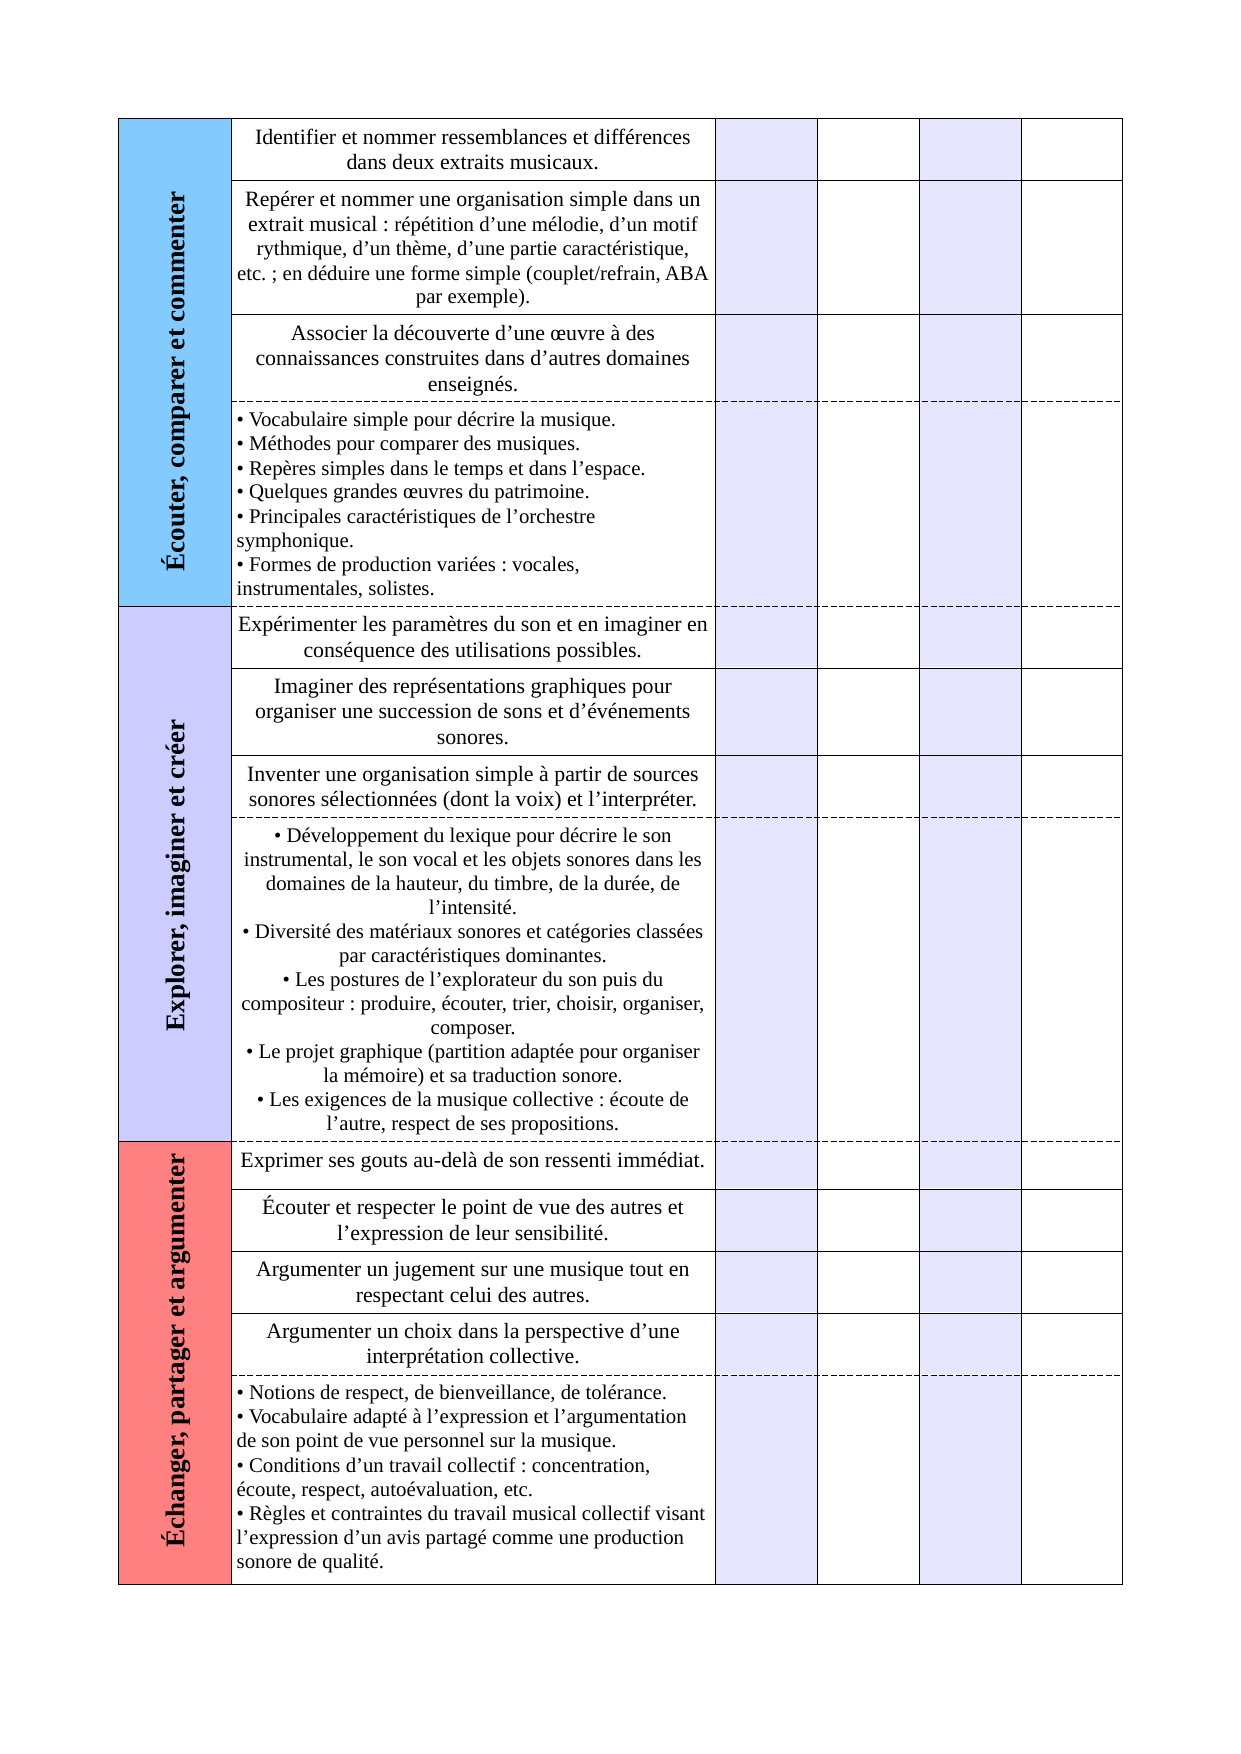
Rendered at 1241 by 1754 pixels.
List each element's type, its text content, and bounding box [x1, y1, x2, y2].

table_cell [818, 1190, 919, 1251]
table_cell [818, 1375, 919, 1584]
table_cell [818, 606, 919, 667]
table_cell [920, 669, 1021, 755]
table_cell [716, 1375, 817, 1584]
table_cell [716, 1141, 817, 1188]
table_cell Repérer et nommer une organisation simple dans un extrait musical : répétition d’une mélodie, d’un motif rythmique, d’un thème, d’une partie caractéristique, etc. ; en déduire une forme simple (couplet/refrain, ABA par exemple). [232, 181, 715, 314]
table_cell [920, 1141, 1021, 1188]
table_cell [920, 401, 1021, 606]
table_cell [920, 1190, 1021, 1251]
table_cell [1022, 1141, 1122, 1188]
table_cell Expérimenter les paramètres du son et en imaginer en conséquence des utilisations possibles. [232, 606, 715, 667]
table_cell [716, 315, 817, 401]
table_cell [920, 1375, 1021, 1584]
table_cell • Notions de respect, de bienveillance, de tolérance. • Vocabulaire adapté à l’expression et l’argumentation de son point de vue personnel sur la musique. • Conditions d’un travail collectif : concentration, écoute, respect, autoévaluation, etc. • Règles et contraintes du travail musical collectif visant l’expression d’un avis partagé comme une production sonore de qualité. [232, 1375, 715, 1584]
table_cell [716, 669, 817, 755]
table_cell [818, 669, 919, 755]
table_cell [920, 1314, 1021, 1374]
table_cell [1022, 1375, 1122, 1584]
table_cell [1022, 1252, 1122, 1312]
table_cell [818, 1141, 919, 1188]
table_cell [716, 401, 817, 606]
table_cell • Développement du lexique pour décrire le son instrumental, le son vocal et les objets sonores dans les domaines de la hauteur, du timbre, de la durée, de l’intensité. • Diversité des matériaux sonores et catégories classées par caractéristiques dominantes. • Les postures de l’explorateur du son puis du compositeur : produire, écouter, trier, choisir, organiser, composer. • Le projet graphique (partition adaptée pour organiser la mémoire) et sa traduction sonore. • Les exigences de la musique collective : écoute de l’autre, respect de ses propositions. [232, 817, 715, 1141]
table_cell [716, 1314, 817, 1374]
table_cell [1022, 756, 1122, 817]
table_cell [818, 1252, 919, 1312]
table_cell [716, 756, 817, 817]
table_cell • Vocabulaire simple pour décrire la musique. • Méthodes pour comparer des musiques. • Repères simples dans le temps et dans l’espace. • Quelques grandes œuvres du patrimoine. • Principales caractéristiques de l’orchestre symphonique. • Formes de production variées : vocales, instrumentales, solistes. [232, 401, 715, 606]
table_cell [818, 756, 919, 817]
table_cell Imaginer des représentations graphiques pour organiser une succession de sons et d’événements sonores. [232, 669, 715, 755]
table_cell Explorer, imaginer et créer [119, 607, 231, 1141]
table_cell Écouter et respecter le point de vue des autres et l’expression de leur sensibilité. [232, 1190, 715, 1251]
table_cell [818, 817, 919, 1141]
table_cell [818, 181, 919, 314]
table_cell [920, 817, 1021, 1141]
table_cell [920, 181, 1021, 314]
table_cell [1022, 315, 1122, 401]
table_cell Associer la découverte d’une œuvre à des connaissances construites dans d’autres domaines enseignés. [232, 315, 715, 401]
table_cell [1022, 669, 1122, 755]
table_cell [1022, 401, 1122, 606]
table_cell Argumenter un jugement sur une musique tout en respectant celui des autres. [232, 1252, 715, 1312]
table_cell Inventer une organisation simple à partir de sources sonores sélectionnées (dont la voix) et l’interpréter. [232, 756, 715, 817]
table_cell [920, 1252, 1021, 1312]
table_cell [1022, 119, 1122, 180]
table_cell [716, 119, 817, 180]
table_cell Écouter, comparer et commenter [119, 119, 231, 606]
table_cell [716, 181, 817, 314]
table_cell [920, 315, 1021, 401]
table_cell [1022, 1190, 1122, 1251]
table_cell Exprimer ses gouts au-delà de son ressenti immédiat. [232, 1141, 715, 1188]
table_cell [716, 606, 817, 667]
table_cell Échanger, partager et argumenter [119, 1142, 231, 1584]
table_cell [920, 756, 1021, 817]
table_cell [1022, 817, 1122, 1141]
table_cell [818, 315, 919, 401]
table_cell [818, 401, 919, 606]
table_cell [1022, 606, 1122, 667]
table_cell [1022, 181, 1122, 314]
table_cell [716, 1252, 817, 1312]
table_cell [716, 817, 817, 1141]
table_cell [818, 119, 919, 180]
table_cell [920, 119, 1021, 180]
table_cell [716, 1190, 817, 1251]
table_cell Argumenter un choix dans la perspective d’une interprétation collective. [232, 1314, 715, 1374]
table_cell [1022, 1314, 1122, 1374]
table_cell [818, 1314, 919, 1374]
table_cell Identifier et nommer ressemblances et différences dans deux extraits musicaux. [232, 119, 715, 180]
table_cell [920, 606, 1021, 667]
